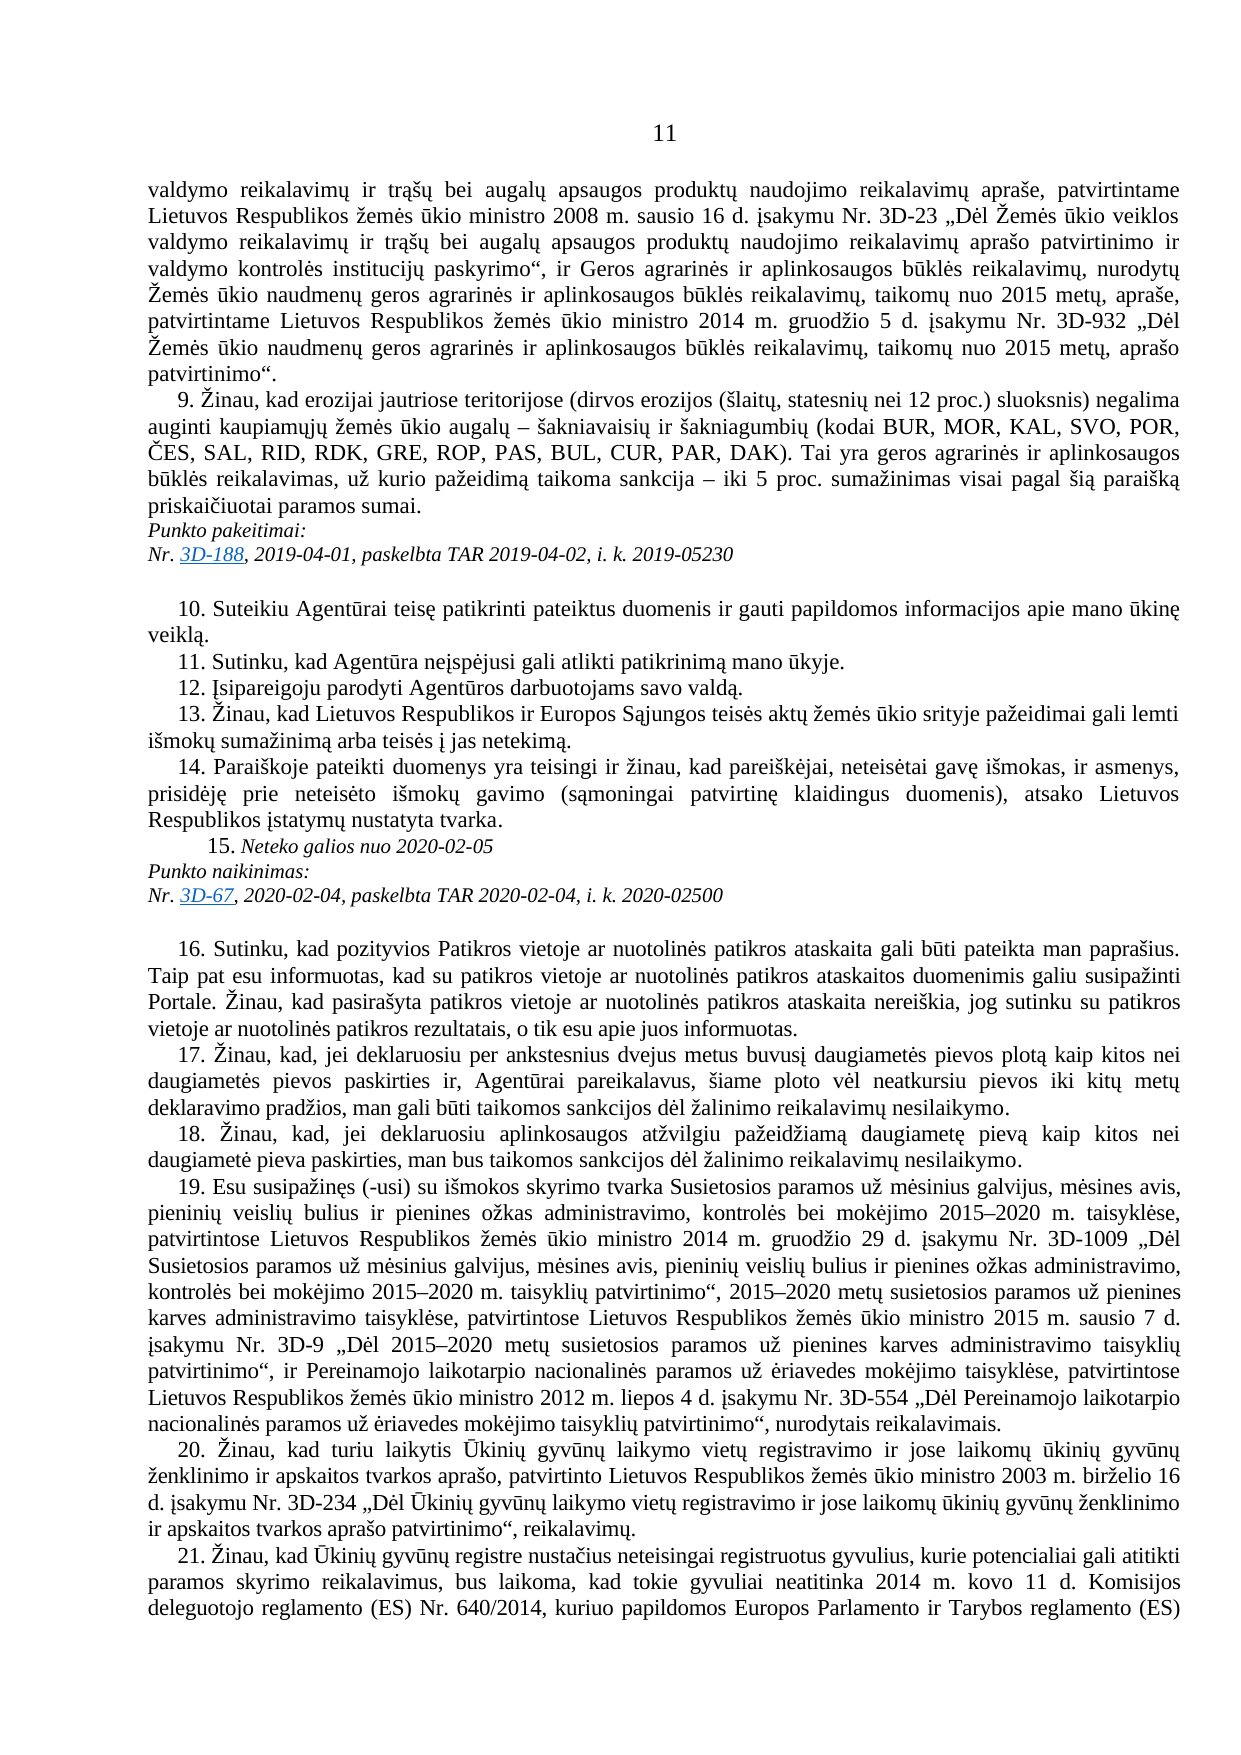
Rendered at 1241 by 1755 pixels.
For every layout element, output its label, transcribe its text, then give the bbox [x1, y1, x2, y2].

text 19. Esu susipažinęs (-usi) su išmokos skyrimo tvarka Susietosios paramos už mėsinius galvijus, mėsines avis, pieninių veislių bulius ir pienines ožkas administravimo, kontrolės bei mokėjimo 2015–2020 m. taisyklėse, patvirtintose Lietuvos Respublikos žemės ūkio ministro 2014 m. gruodžio 29 d. įsakymu Nr. 3D-1009 „Dėl Susietosios paramos už mėsinius galvijus, mėsines avis, pieninių veislių bulius ir pienines ožkas administravimo, kontrolės bei mokėjimo 2015–2020 m. taisyklių patvirtinimo“, 2015–2020 metų susietosios paramos už pienines karves administravimo taisyklėse, patvirtintose Lietuvos Respublikos žemės ūkio ministro 2015 m. sausio 7 d. įsakymu Nr. 3D-9 „Dėl 2015–2020 metų susietosios paramos už pienines karves administravimo taisyklių patvirtinimo“, ir Pereinamojo laikotarpio nacionalinės paramos už ėriavedes mokėjimo taisyklėse, patvirtintose Lietuvos Respublikos žemės ūkio ministro 2012 m. liepos 4 d. įsakymu Nr. 3D-554 „Dėl Pereinamojo laikotarpio nacionalinės paramos už ėriavedes mokėjimo taisyklių patvirtinimo“, nurodytais reikalavimais. [148, 1173, 1181, 1436]
text 11. Sutinku, kad Agentūra neįspėjusi gali atlikti patikrinimą mano ūkyje. [148, 648, 1181, 674]
text 12. Įsipareigoju parodyti Agentūros darbuotojams savo valdą. [148, 674, 1181, 701]
text 9. Žinau, kad erozijai jautriose teritorijose (dirvos erozijos (šlaitų, statesnių nei 12 proc.) sluoksnis) negalima auginti kaupiamųjų žemės ūkio augalų – šakniavaisių ir šakniagumbių (kodai BUR, MOR, KAL, SVO, POR, ČES, SAL, RID, RDK, GRE, ROP, PAS, BUL, CUR, PAR, DAK). Tai yra geros agrarinės ir aplinkosaugos būklės reikalavimas, už kurio pažeidimą taikoma sankcija – iki 5 proc. sumažinimas visai pagal šią paraišką priskaičiuotai paramos sumai. [148, 386, 1181, 518]
text valdymo reikalavimų ir trąšų bei augalų apsaugos produktų naudojimo reikalavimų apraše, patvirtintame Lietuvos Respublikos žemės ūkio ministro 2008 m. sausio 16 d. įsakymu Nr. 3D-23 „Dėl Žemės ūkio veiklos valdymo reikalavimų ir trąšų bei augalų apsaugos produktų naudojimo reikalavimų aprašo patvirtinimo ir valdymo kontrolės institucijų paskyrimo“, ir Geros agrarinės ir aplinkosaugos būklės reikalavimų, nurodytų Žemės ūkio naudmenų geros agrarinės ir aplinkosaugos būklės reikalavimų, taikomų nuo 2015 metų, apraše, patvirtintame Lietuvos Respublikos žemės ūkio ministro 2014 m. gruodžio 5 d. įsakymu Nr. 3D-932 „Dėl Žemės ūkio naudmenų geros agrarinės ir aplinkosaugos būklės reikalavimų, taikomų nuo 2015 metų, aprašo patvirtinimo“. [148, 176, 1181, 386]
text 13. Žinau, kad Lietuvos Respublikos ir Europos Sąjungos teisės aktų žemės ūkio srityje pažeidimai gali lemti išmokų sumažinimą arba teisės į jas netekimą. [148, 701, 1181, 753]
text 18. Žinau, kad, jei deklaruosiu aplinkosaugos atžvilgiu pažeidžiamą daugiametę pievą kaip kitos nei daugiametė pieva paskirties, man bus taikomos sankcijos dėl žalinimo reikalavimų nesilaikymo. [148, 1120, 1181, 1173]
text 21. Žinau, kad Ūkinių gyvūnų registre nustačius neteisingai registruotus gyvulius, kurie potencialiai gali atitikti paramos skyrimo reikalavimus, bus laikoma, kad tokie gyvuliai neatitinka 2014 m. kovo 11 d. Komisijos deleguotojo reglamento (ES) Nr. 640/2014, kuriuo papildomos Europos Parlamento ir Tarybos reglamento (ES) [148, 1542, 1181, 1621]
text 14. Paraiškoje pateikti duomenys yra teisingi ir žinau, kad pareiškėjai, neteisėtai gavę išmokas, ir asmenys, prisidėję prie neteisėto išmokų gavimo (sąmoningai patvirtinę klaidingus duomenis), atsako Lietuvos Respublikos įstatymų nustatyta tvarka. [148, 753, 1181, 832]
text Nr. 3D-67, 2020-02-04, paskelbta TAR 2020-02-04, i. k. 2020-02500 [148, 883, 1181, 907]
text Punkto naikinimas: [148, 859, 1181, 883]
text 17. Žinau, kad, jei deklaruosiu per ankstesnius dvejus metus buvusį daugiametės pievos plotą kaip kitos nei daugiametės pievos paskirties ir, Agentūrai pareikalavus, šiame ploto vėl neatkursiu pievos iki kitų metų deklaravimo pradžios, man gali būti taikomos sankcijos dėl žalinimo reikalavimų nesilaikymo. [148, 1041, 1181, 1120]
text Nr. 3D-188, 2019-04-01, paskelbta TAR 2019-04-02, i. k. 2019-05230 [148, 542, 1181, 566]
text 15. Neteko galios nuo 2020-02-05 [148, 832, 1181, 859]
text 20. Žinau, kad turiu laikytis Ūkinių gyvūnų laikymo vietų registravimo ir jose laikomų ūkinių gyvūnų ženklinimo ir apskaitos tvarkos aprašo, patvirtinto Lietuvos Respublikos žemės ūkio ministro 2003 m. birželio 16 d. įsakymu Nr. 3D-234 „Dėl Ūkinių gyvūnų laikymo vietų registravimo ir jose laikomų ūkinių gyvūnų ženklinimo ir apskaitos tvarkos aprašo patvirtinimo“, reikalavimų. [148, 1436, 1181, 1542]
text 10. Suteikiu Agentūrai teisę patikrinti pateiktus duomenis ir gauti papildomos informacijos apie mano ūkinę veiklą. [148, 595, 1181, 648]
text 16. Sutinku, kad pozityvios Patikros vietoje ar nuotolinės patikros ataskaita gali būti pateikta man paprašius. Taip pat esu informuotas, kad su patikros vietoje ar nuotolinės patikros ataskaitos duomenimis galiu susipažinti Portale. Žinau, kad pasirašyta patikros vietoje ar nuotolinės patikros ataskaita nereiškia, jog sutinku su patikros vietoje ar nuotolinės patikros rezultatais, o tik esu apie juos informuotas. [148, 936, 1181, 1041]
text Punkto pakeitimai: [148, 518, 1181, 542]
